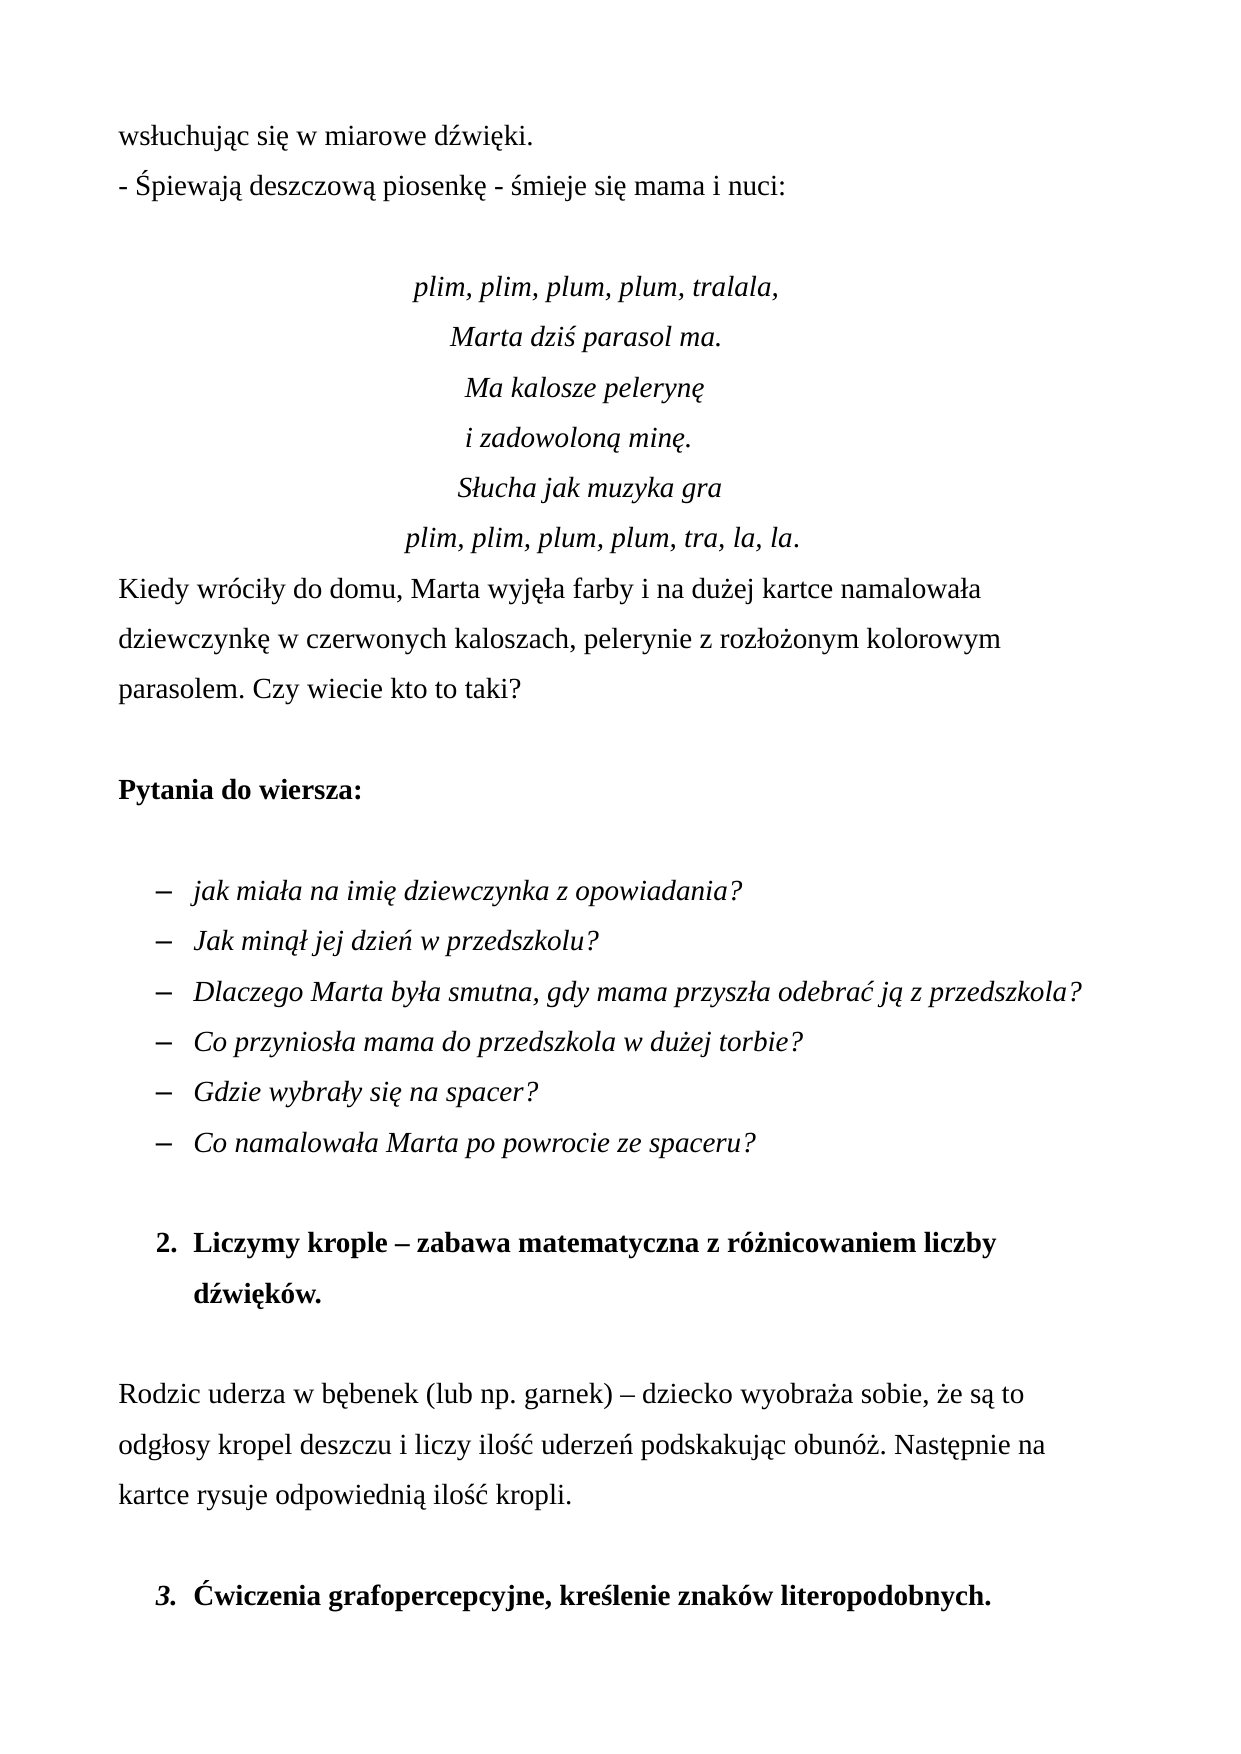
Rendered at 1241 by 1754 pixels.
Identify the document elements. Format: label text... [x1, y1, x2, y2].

list Gdzie wybrały się na spacer? [156, 1074, 1122, 1108]
text wsłuchując się w miarowe dźwięki. - Śpiewają deszczową piosenkę - śmieje się mama i nuci: [118, 118, 1122, 202]
text Rodzic uderza w bębenek (lub np. garnek) – dziecko wyobraża sobie, że są to odgłosy kropel deszczu i liczy ilość uderzeń podskakując obunóż. Następnie na kartce rysuje odpowiednią ilość kropli. [118, 1377, 1122, 1511]
list Liczymy krople – zabawa matematyczna z różnicowaniem liczby dźwięków. [156, 1226, 1122, 1309]
text plim, plim, plum, plum, tralala, Marta dziś parasol ma. Ma kalosze pelerynę i zadowoloną minę. Słucha jak muzyka gra plim, plim, plum, plum, tra, la, la. Kiedy wróciły do domu, Marta wyjęła farby i na dużej kartce namalowała dziewczynkę w czerwonych kaloszach, pelerynie z rozłożonym kolorowym parasolem. Czy wiecie kto to taki? [118, 219, 1122, 755]
list Ćwiczenia grafopercepcyjne, kreślenie znaków literopodobnych. [156, 1578, 1122, 1611]
list Jak minął jej dzień w przedszkolu? [156, 923, 1122, 957]
text Pytania do wiersza: [118, 772, 1122, 806]
list Co przyniosła mama do przedszkola w dużej torbie? [156, 1024, 1122, 1058]
list Co namalowała Marta po powrocie ze spaceru? [156, 1125, 1122, 1158]
list Dlaczego Marta była smutna, gdy mama przyszła odebrać ją z przedszkola? [156, 974, 1122, 1007]
list jak miała na imię dziewczynka z opowiadania? [156, 873, 1122, 906]
